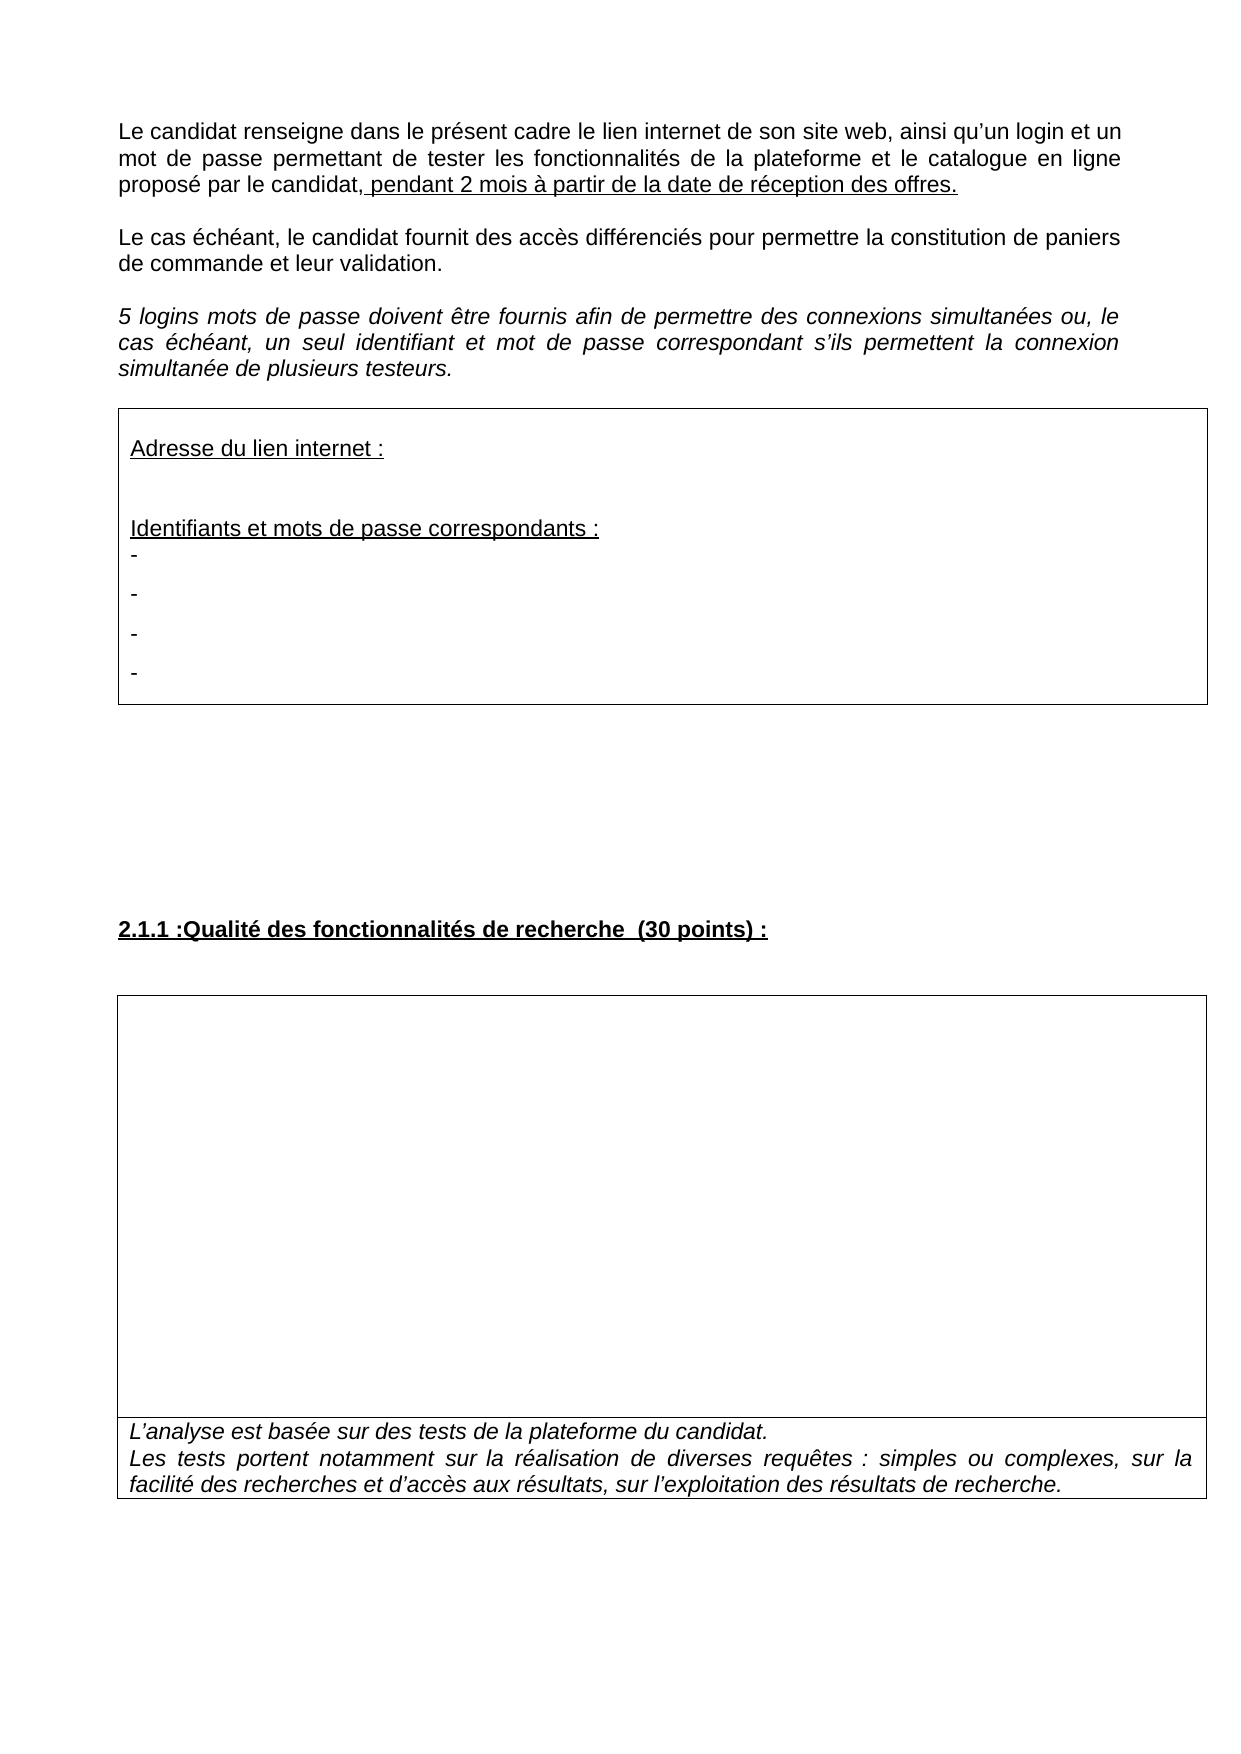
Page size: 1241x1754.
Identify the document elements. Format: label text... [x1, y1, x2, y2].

table_cell L’analyse est basée sur des tests de la plateforme du candidat. Les tests portent notamment sur la réalisation de diverses requêtes : simples ou complexes, sur la facilité des recherches et d’accès aux résultats, sur l’exploitation des résultats de recherche. [118, 1418, 1206, 1497]
text 2.1.1 :Qualité des fonctionnalités de recherche (30 points) : [118, 916, 1122, 942]
table_header [118, 996, 1206, 1417]
text Le cas échéant, le candidat fournit des accès différenciés pour permettre la constitution de paniers de commande et leur validation. [118, 223, 1122, 276]
table_header Adresse du lien internet : Identifiants et mots de passe correspondants : - - - - [119, 409, 1207, 704]
text Le candidat renseigne dans le présent cadre le lien internet de son site web, ainsi qu’un login et un mot de passe permettant de tester les fonctionnalités de la plateforme et le catalogue en ligne proposé par le candidat, pendant 2 mois à partir de la date de réception des offres. [118, 118, 1122, 197]
text 5 logins mots de passe doivent être fournis afin de permettre des connexions simultanées ou, le cas échéant, un seul identifiant et mot de passe correspondant s’ils permettent la connexion simultanée de plusieurs testeurs. [118, 303, 1122, 382]
